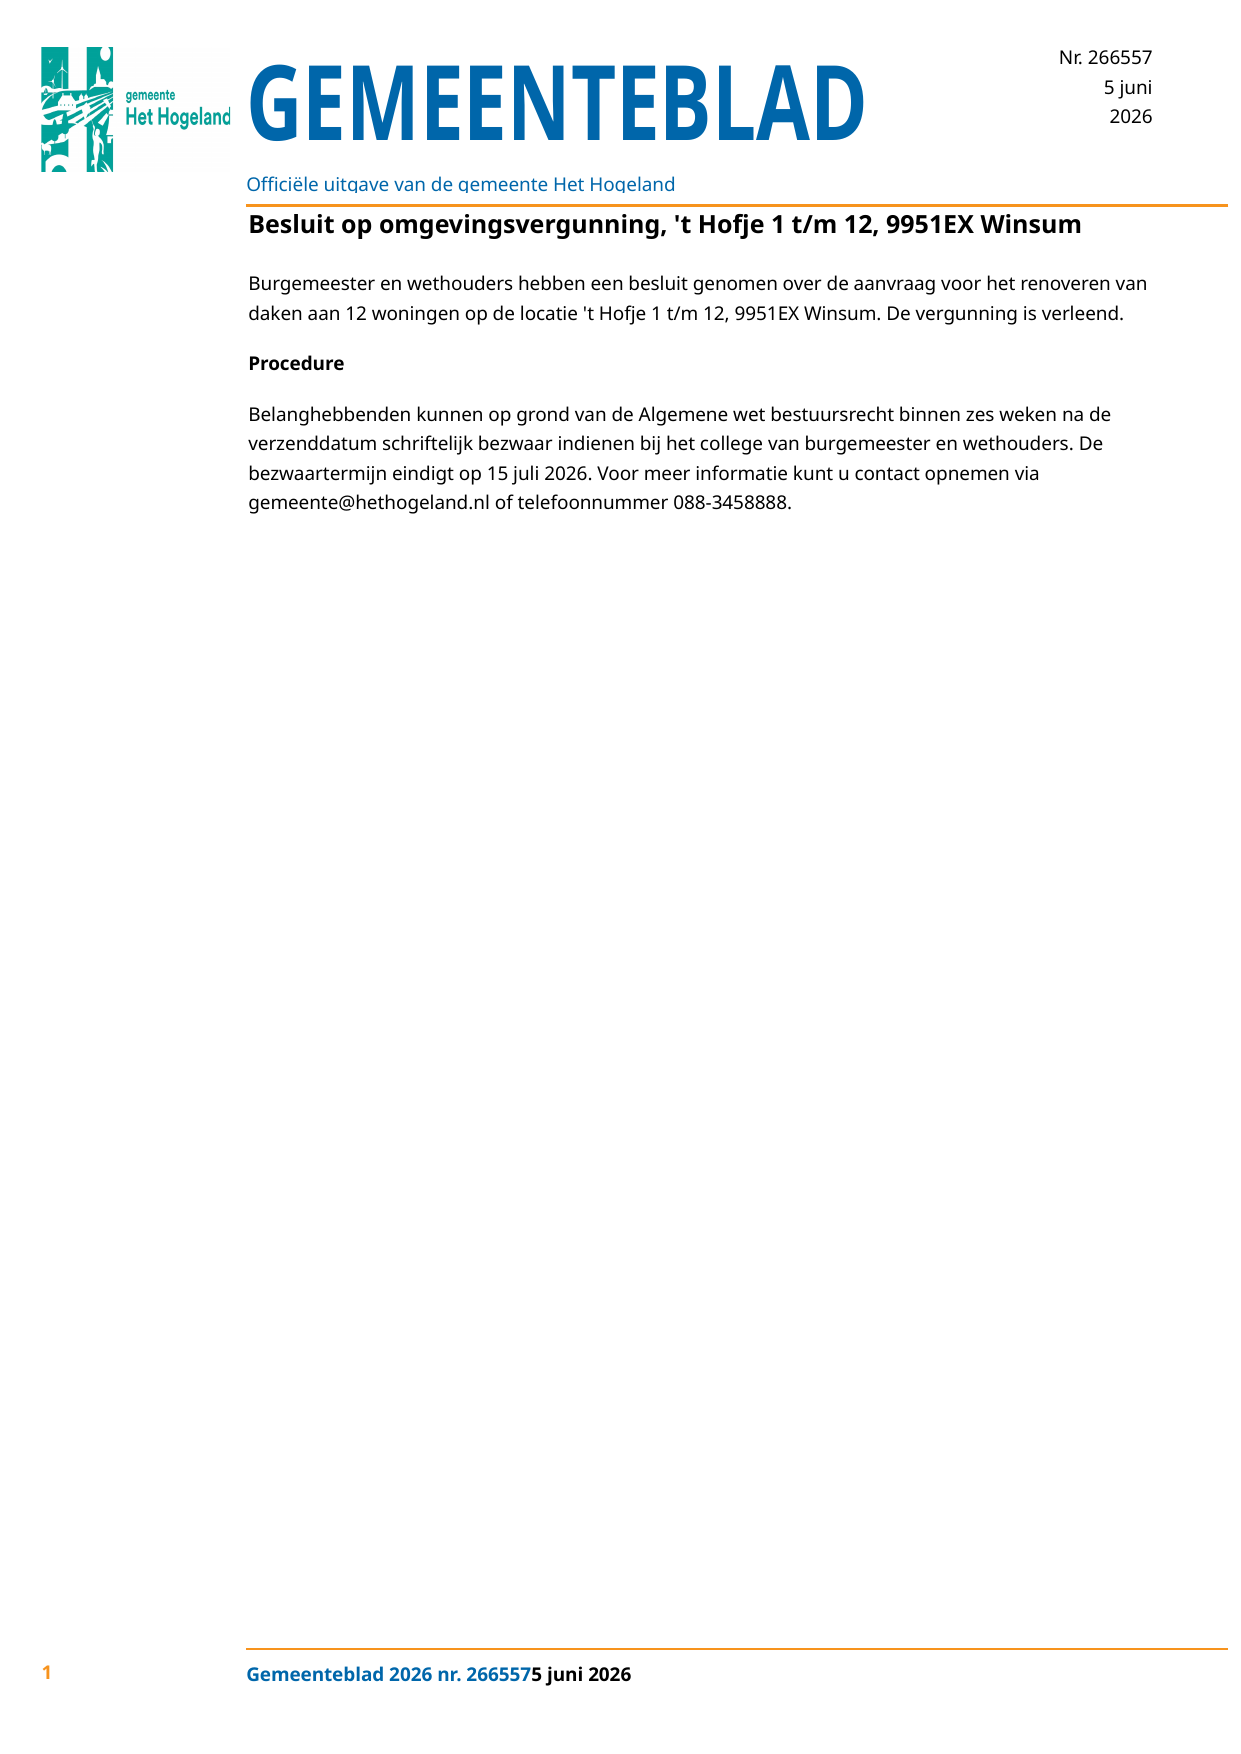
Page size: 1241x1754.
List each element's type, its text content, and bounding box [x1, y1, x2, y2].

text Besluit op omgevingsvergunning, 't Hofje 1 t/m 12, 9951EX Winsum [248, 207, 1152, 241]
text Burgemeester en wethouders hebben een besluit genomen over de aanvraag voor het renoveren van daken aan 12 woningen op de locatie 't Hofje 1 t/m 12, 9951EX Winsum. De vergunning is verleend. [248, 270, 1152, 326]
text Procedure [248, 350, 1152, 376]
picture [41, 47, 231, 172]
text Belanghebbenden kunnen op grond van de Algemene wet bestuursrecht binnen zes weken na de verzenddatum schriftelijk bezwaar indienen bij het college van burgemeester en wethouders. De bezwaartermijn eindigt op 15 juli 2026. Voor meer informatie kunt u contact opnemen via gemeente@hethogeland.nl of telefoonnummer 088-3458888. [248, 401, 1152, 515]
